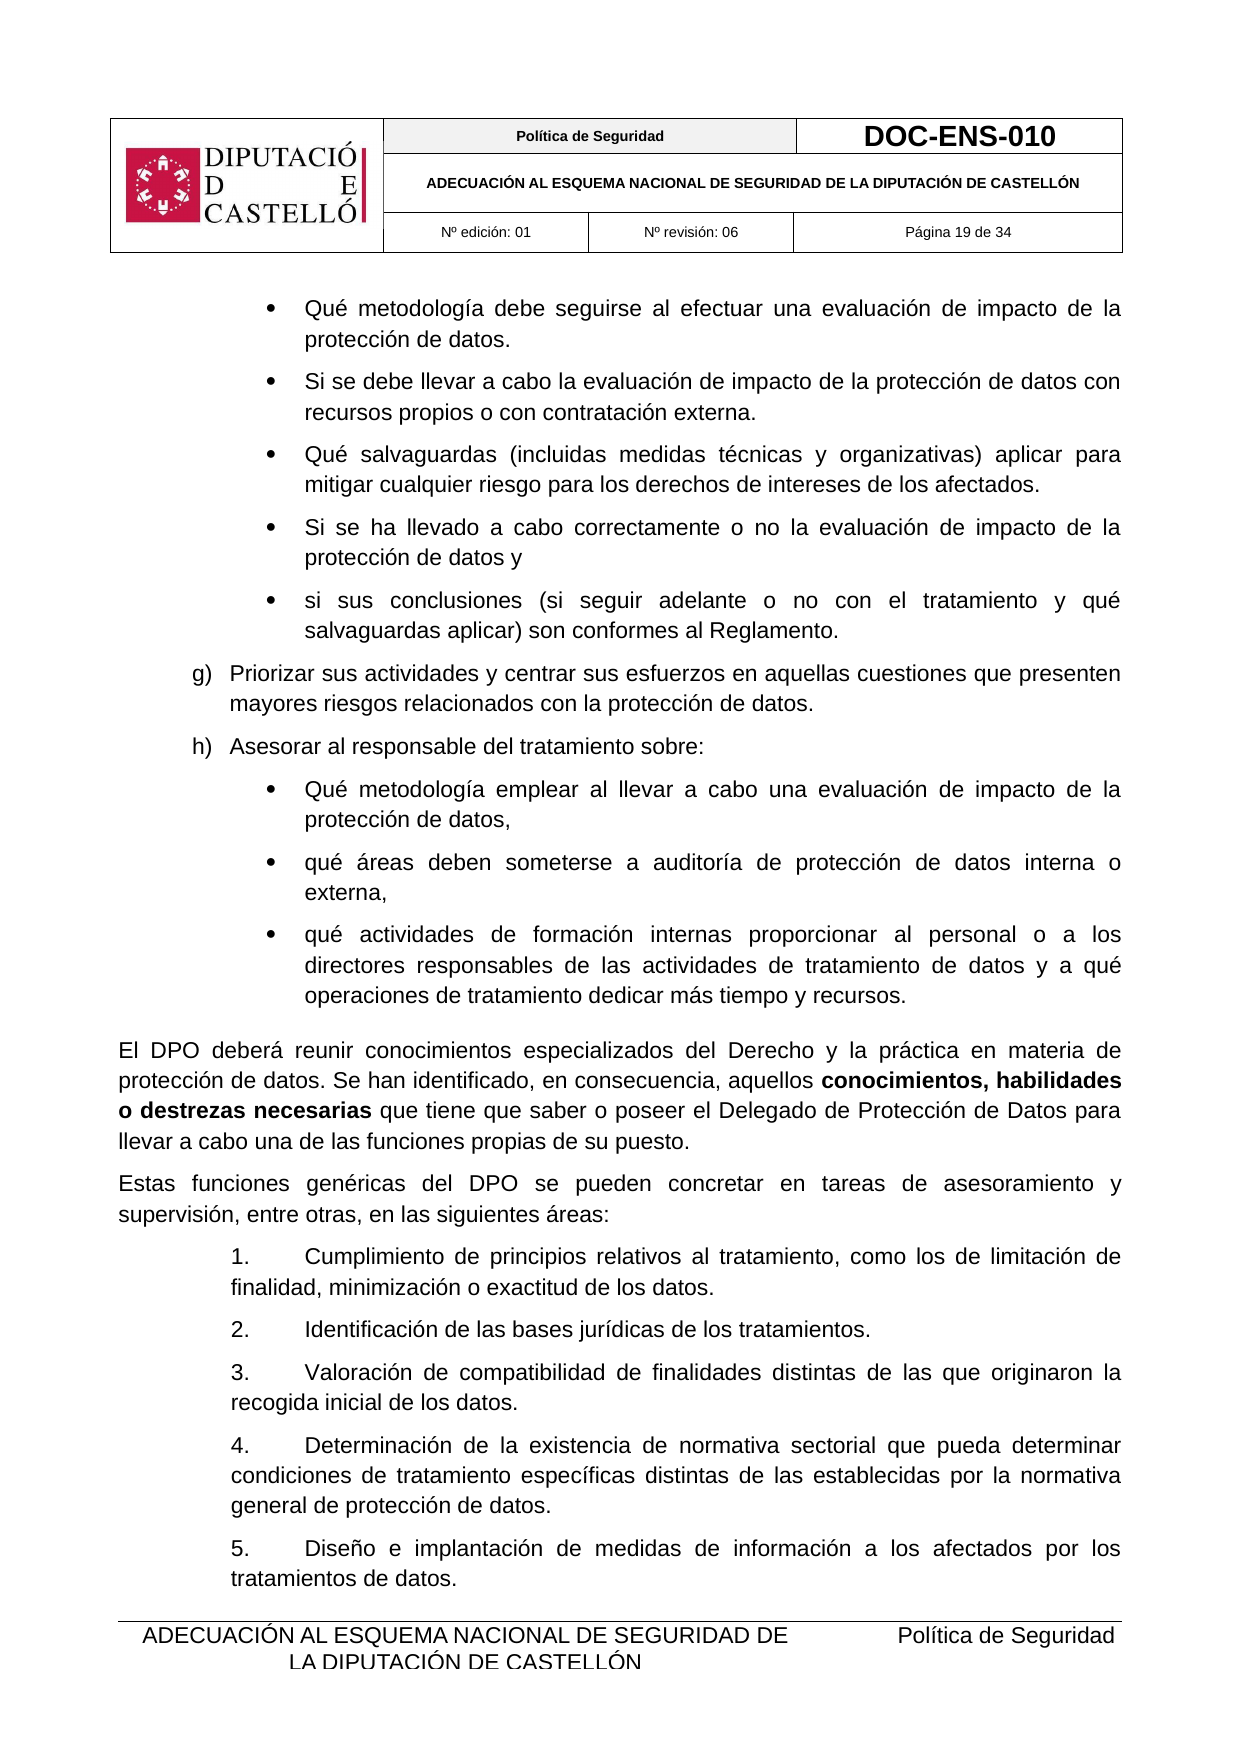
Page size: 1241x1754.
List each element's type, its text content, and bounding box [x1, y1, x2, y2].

list Priorizar sus actividades y centrar sus esfuerzos en aquellas cuestiones que presenten mayores riesgos relacionados con la protección de datos. [192, 660, 1122, 716]
picture [117, 141, 384, 229]
list Determinación de la existencia de normativa sectorial que pueda determinar condiciones de tratamiento específicas distintas de las establecidas por la normativa general de protección de datos. [231, 1432, 1122, 1518]
text Estas funciones genéricas del DPO se pueden concretar en tareas de asesoramiento y supervisión, entre otras, en las siguientes áreas: [118, 1170, 1122, 1227]
list Cumplimiento de principios relativos al tratamiento, como los de limitación de finalidad, minimización o exactitud de los datos. [231, 1243, 1122, 1300]
list qué actividades de formación internas proporcionar al personal o a los directores responsables de las actividades de tratamiento de datos y a qué operaciones de tratamiento dedicar más tiempo y recursos. [267, 921, 1122, 1008]
list Qué salvaguardas (incluidas medidas técnicas y organizativas) aplicar para mitigar cualquier riesgo para los derechos de intereses de los afectados. [267, 441, 1122, 498]
list Si se debe llevar a cabo la evaluación de impacto de la protección de datos con recursos propios o con contratación externa. [267, 368, 1122, 425]
list Qué metodología debe seguirse al efectuar una evaluación de impacto de la protección de datos. [267, 295, 1122, 352]
list Asesorar al responsable del tratamiento sobre: [192, 733, 1122, 759]
list si sus conclusiones (si seguir adelante o no con el tratamiento y qué salvaguardas aplicar) son conformes al Reglamento. [267, 587, 1122, 643]
list Qué metodología emplear al llevar a cabo una evaluación de impacto de la protección de datos, [267, 776, 1122, 832]
list Identificación de las bases jurídicas de los tratamientos. [231, 1316, 1122, 1342]
list Si se ha llevado a cabo correctamente o no la evaluación de impacto de la protección de datos y [267, 514, 1122, 571]
text El DPO deberá reunir conocimientos especializados del Derecho y la práctica en materia de protección de datos. Se han identificado, en consecuencia, aquellos conocimientos, habilidades o destrezas necesarias que tiene que saber o poseer el Delegado de Protección de Datos para llevar a cabo una de las funciones propias de su puesto. [118, 1037, 1122, 1154]
list Valoración de compatibilidad de finalidades distintas de las que originaron la recogida inicial de los datos. [231, 1359, 1122, 1415]
list Diseño e implantación de medidas de información a los afectados por los tratamientos de datos. [231, 1535, 1122, 1591]
list qué áreas deben someterse a auditoría de protección de datos interna o externa, [267, 848, 1122, 905]
